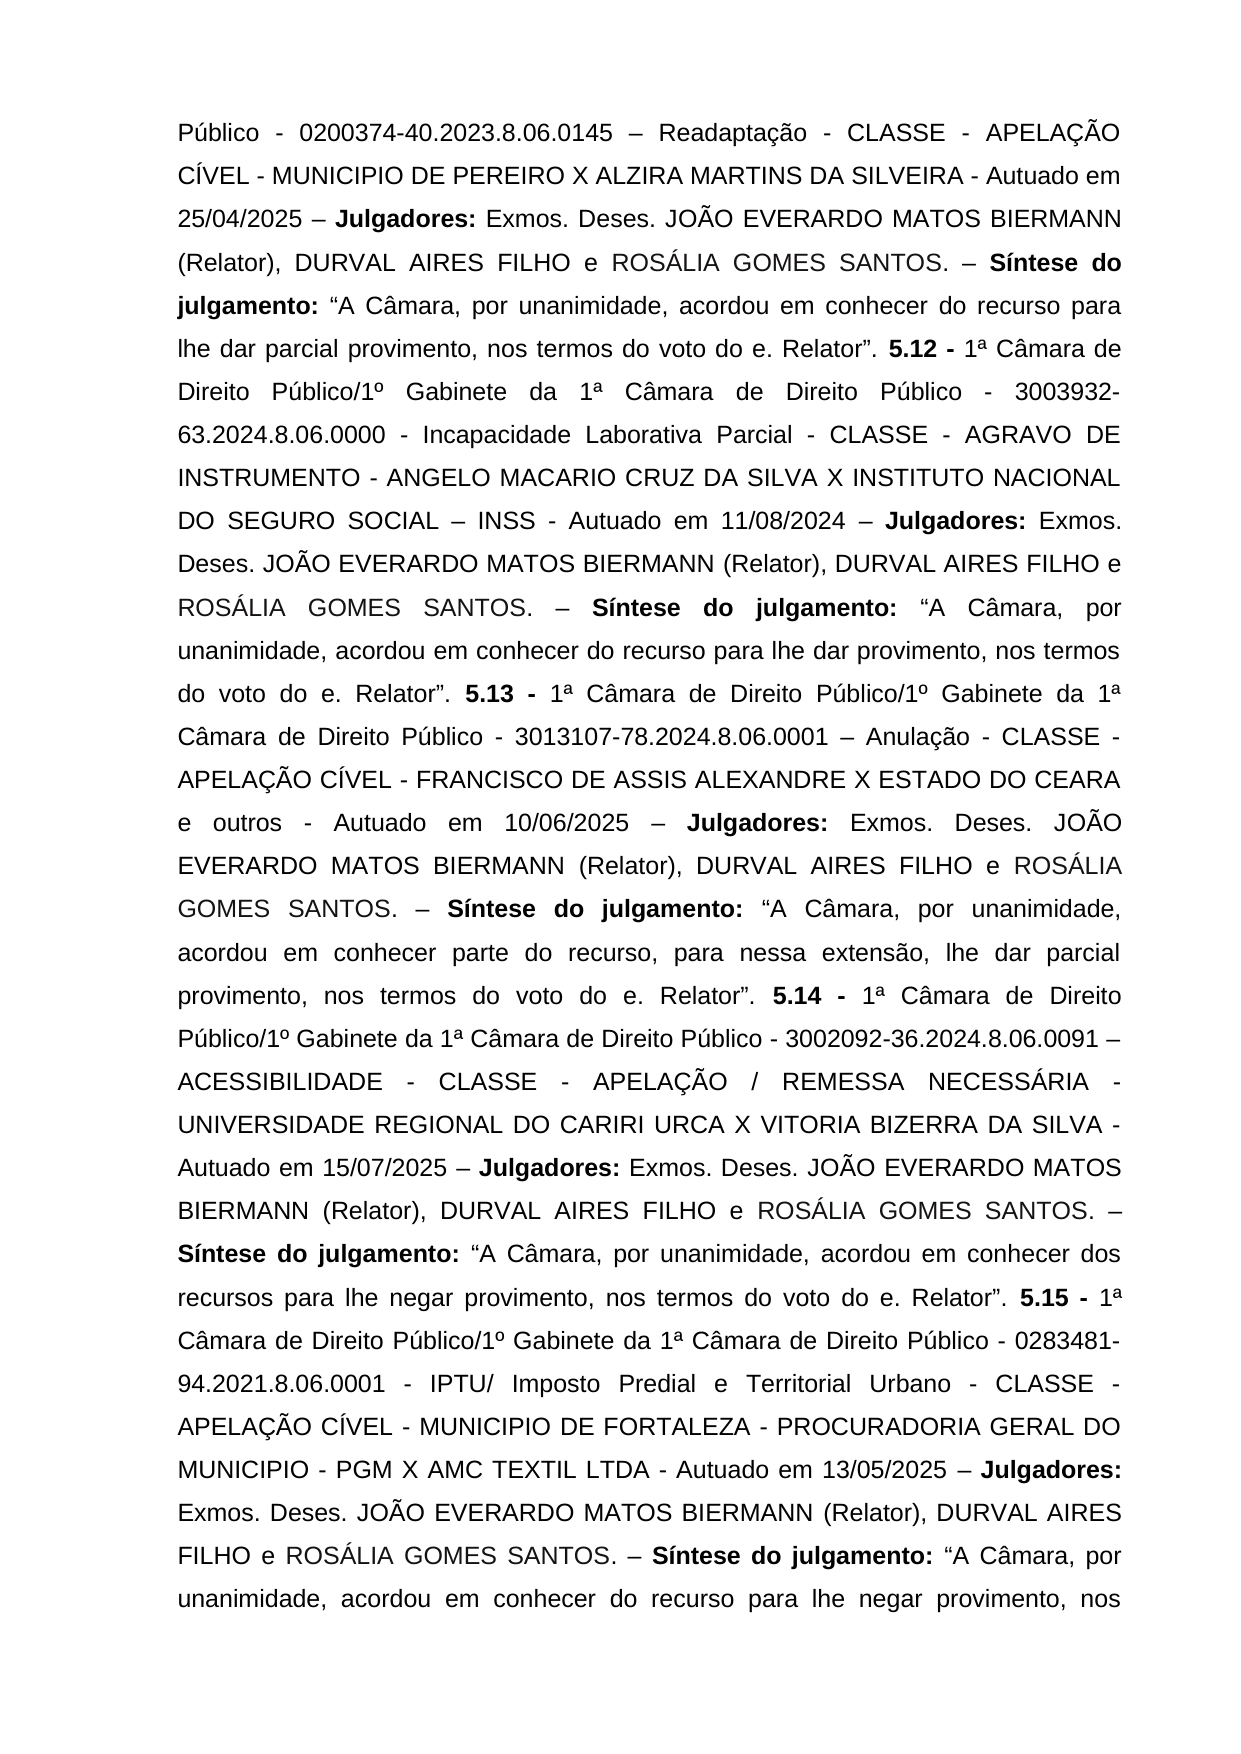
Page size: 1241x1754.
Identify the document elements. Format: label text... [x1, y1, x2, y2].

text Público - 0200374-40.2023.8.06.0145 – Readaptação - CLASSE - APELAÇÃO CÍVEL - MUNICIPIO DE PEREIRO X ALZIRA MARTINS DA SILVEIRA - Autuado em 25/04/2025 – Julgadores: Exmos. Deses. JOÃO EVERARDO MATOS BIERMANN (Relator), DURVAL AIRES FILHO e ROSÁLIA GOMES SANTOS. – Síntese do julgamento: “A Câmara, por unanimidade, acordou em conhecer do recurso para lhe dar parcial provimento, nos termos do voto do e. Relator”. 5.12 - 1ª Câmara de Direito Público/1º Gabinete da 1ª Câmara de Direito Público - 3003932-63.2024.8.06.0000 - Incapacidade Laborativa Parcial - CLASSE - AGRAVO DE INSTRUMENTO - ANGELO MACARIO CRUZ DA SILVA X INSTITUTO NACIONAL DO SEGURO SOCIAL – INSS - Autuado em 11/08/2024 – Julgadores: Exmos. Deses. JOÃO EVERARDO MATOS BIERMANN (Relator), DURVAL AIRES FILHO e ROSÁLIA GOMES SANTOS. – Síntese do julgamento: “A Câmara, por unanimidade, acordou em conhecer do recurso para lhe dar provimento, nos termos do voto do e. Relator”. 5.13 - 1ª Câmara de Direito Público/1º Gabinete da 1ª Câmara de Direito Público - 3013107-78.2024.8.06.0001 – Anulação - CLASSE - APELAÇÃO CÍVEL - FRANCISCO DE ASSIS ALEXANDRE X ESTADO DO CEARA e outros - Autuado em 10/06/2025 – Julgadores: Exmos. Deses. JOÃO EVERARDO MATOS BIERMANN (Relator), DURVAL AIRES FILHO e ROSÁLIA GOMES SANTOS. – Síntese do julgamento: “A Câmara, por unanimidade, acordou em conhecer parte do recurso, para nessa extensão, lhe dar parcial provimento, nos termos do voto do e. Relator”. 5.14 - 1ª Câmara de Direito Público/1º Gabinete da 1ª Câmara de Direito Público - 3002092-36.2024.8.06.0091 – ACESSIBILIDADE - CLASSE - APELAÇÃO / REMESSA NECESSÁRIA - UNIVERSIDADE REGIONAL DO CARIRI URCA X VITORIA BIZERRA DA SILVA - Autuado em 15/07/2025 – Julgadores: Exmos. Deses. JOÃO EVERARDO MATOS BIERMANN (Relator), DURVAL AIRES FILHO e ROSÁLIA GOMES SANTOS. – Síntese do julgamento: “A Câmara, por unanimidade, acordou em conhecer dos recursos para lhe negar provimento, nos termos do voto do e. Relator”. 5.15 - 1ª Câmara de Direito Público/1º Gabinete da 1ª Câmara de Direito Público - 0283481-94.2021.8.06.0001 - IPTU/ Imposto Predial e Territorial Urbano - CLASSE - APELAÇÃO CÍVEL - MUNICIPIO DE FORTALEZA - PROCURADORIA GERAL DO MUNICIPIO - PGM X AMC TEXTIL LTDA - Autuado em 13/05/2025 – Julgadores: Exmos. Deses. JOÃO EVERARDO MATOS BIERMANN (Relator), DURVAL AIRES FILHO e ROSÁLIA GOMES SANTOS. – Síntese do julgamento: “A Câmara, por unanimidade, acordou em conhecer do recurso para lhe negar provimento, nos [177, 118, 1122, 1613]
